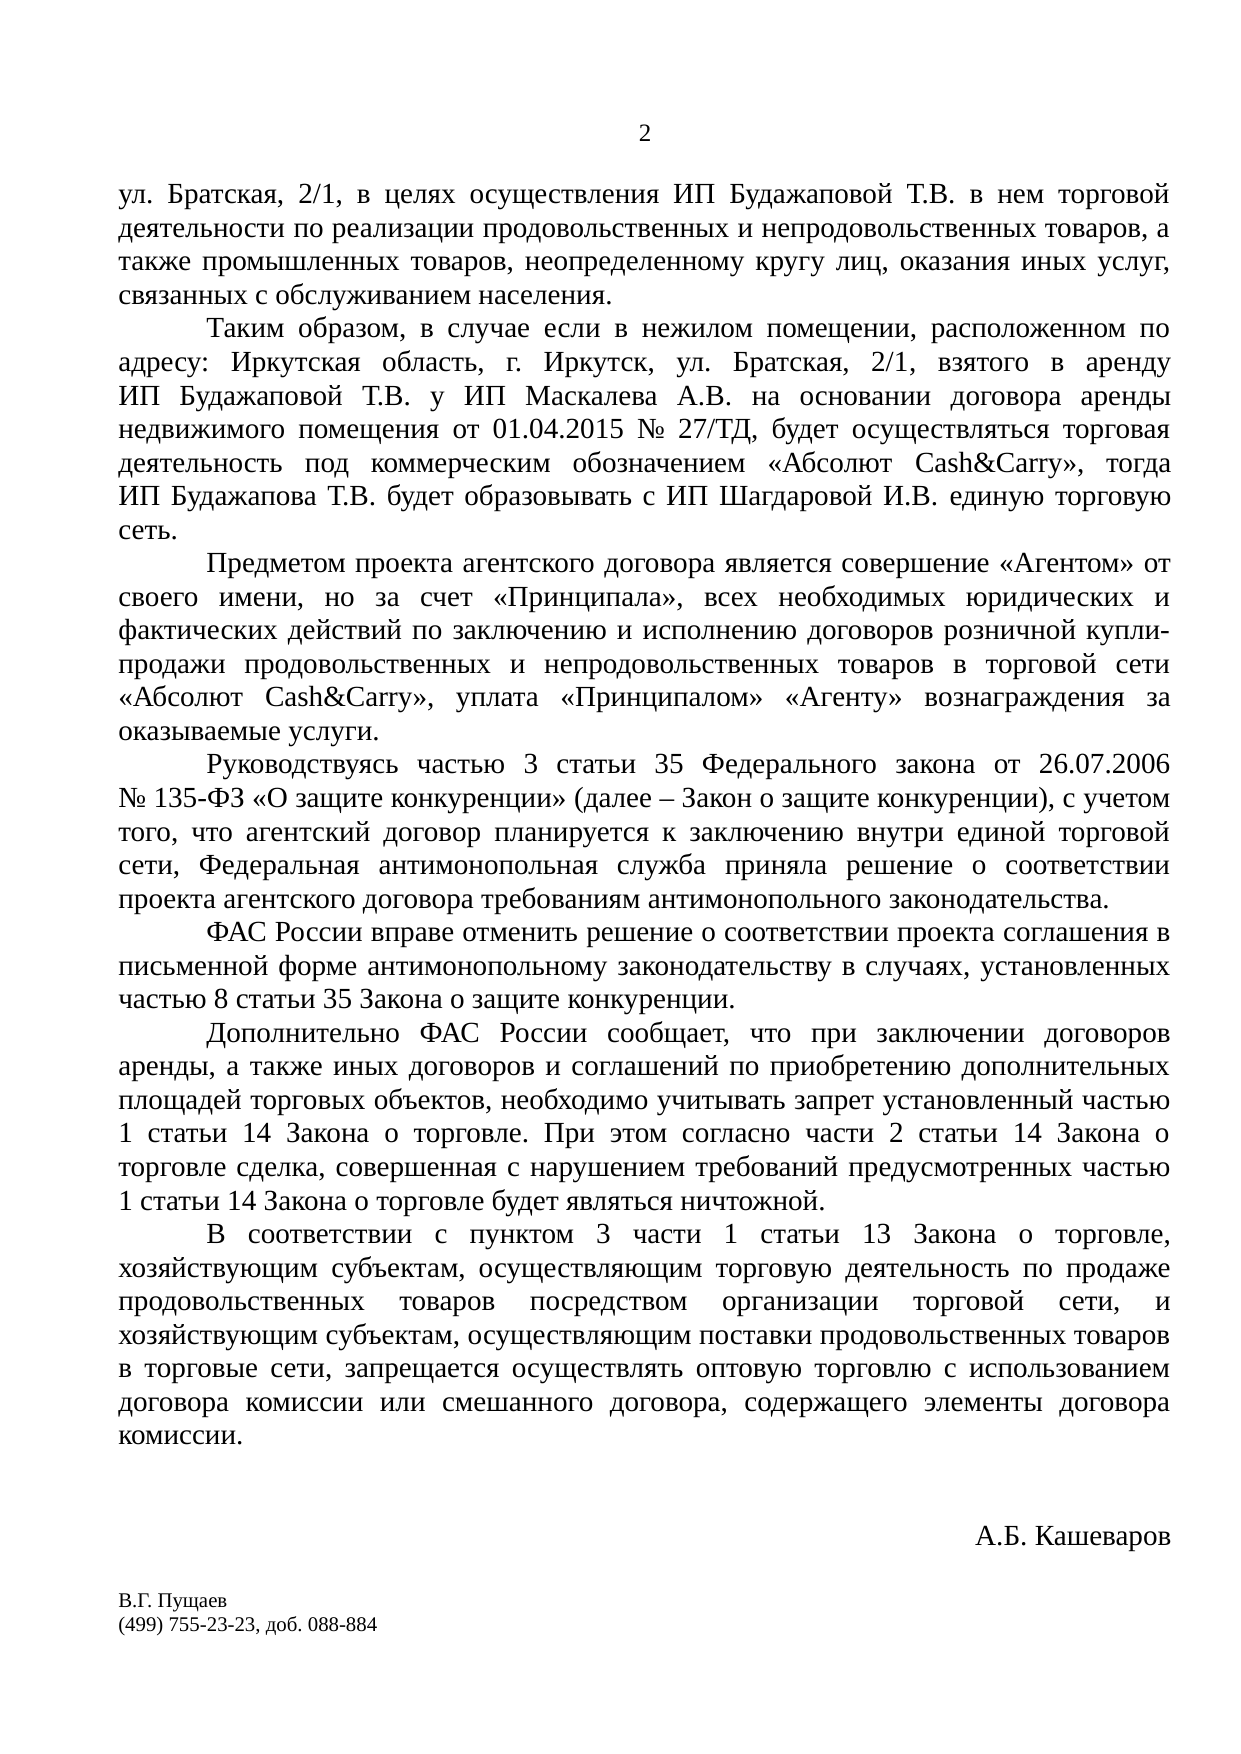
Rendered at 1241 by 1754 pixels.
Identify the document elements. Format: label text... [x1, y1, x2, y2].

text Дополнительно ФАС России сообщает, что при заключении договоров аренды, а также иных договоров и соглашений по приобретению дополнительных площадей торговых объектов, необходимо учитывать запрет установленный частью 1 статьи 14 Закона о торговле. При этом согласно части 2 статьи 14 Закона о торговле сделка, совершенная с нарушением требований предусмотренных частью 1 статьи 14 Закона о торговле будет являться ничтожной. [118, 1015, 1171, 1216]
text (499) 755-23-23, доб. 088-884 [118, 1612, 1171, 1636]
text ул. Братская, 2/1, в целях осуществления ИП Будажаповой Т.В. в нем торговой деятельности по реализации продовольственных и непродовольственных товаров, а также промышленных товаров, неопределенному кругу лиц, оказания иных услуг, связанных с обслуживанием населения. [118, 176, 1171, 311]
text Руководствуясь частью 3 статьи 35 Федерального закона от 26.07.2006 № 135-ФЗ «О защите конкуренции» (далее – Закон о защите конкуренции), с учетом того, что агентский договор планируется к заключению внутри единой торговой сети, Федеральная антимонопольная служба приняла решение о соответствии проекта агентского договора требованиям антимонопольного законодательства. [118, 747, 1171, 914]
text В.Г. Пущаев [118, 1588, 1171, 1612]
text ФАС России вправе отменить решение о соответствии проекта соглашения в письменной форме антимонопольному законодательству в случаях, установленных частью 8 статьи 35 Закона о защите конкуренции. [118, 914, 1171, 1015]
text Предметом проекта агентского договора является совершение «Агентом» от своего имени, но за счет «Принципала», всех необходимых юридических и фактических действий по заключению и исполнению договоров розничной купли-продажи продовольственных и непродовольственных товаров в торговой сети «Абсолют Cash&Carry», уплата «Принципалом» «Агенту» вознаграждения за оказываемые услуги. [118, 545, 1171, 747]
text Таким образом, в случае если в нежилом помещении, расположенном по адресу: Иркутская область, г. Иркутск, ул. Братская, 2/1, взятого в аренду ИП Будажаповой Т.В. у ИП Маскалева А.В. на основании договора аренды недвижимого помещения от 01.04.2015 № 27/ТД, будет осуществляться торговая деятельность под коммерческим обозначением «Абсолют Cash&Carry», тогда ИП Будажапова Т.В. будет образовывать с ИП Шагдаровой И.В. единую торговую сеть. [118, 311, 1171, 545]
subtitle А.Б. Кашеваров [118, 1518, 1171, 1552]
text В соответствии с пунктом 3 части 1 статьи 13 Закона о торговле, хозяйствующим субъектам, осуществляющим торговую деятельность по продаже продовольственных товаров посредством организации торговой сети, и хозяйствующим субъектам, осуществляющим поставки продовольственных товаров в торговые сети, запрещается осуществлять оптовую торговлю с использованием договора комиссии или смешанного договора, содержащего элементы договора комиссии. [118, 1216, 1171, 1451]
